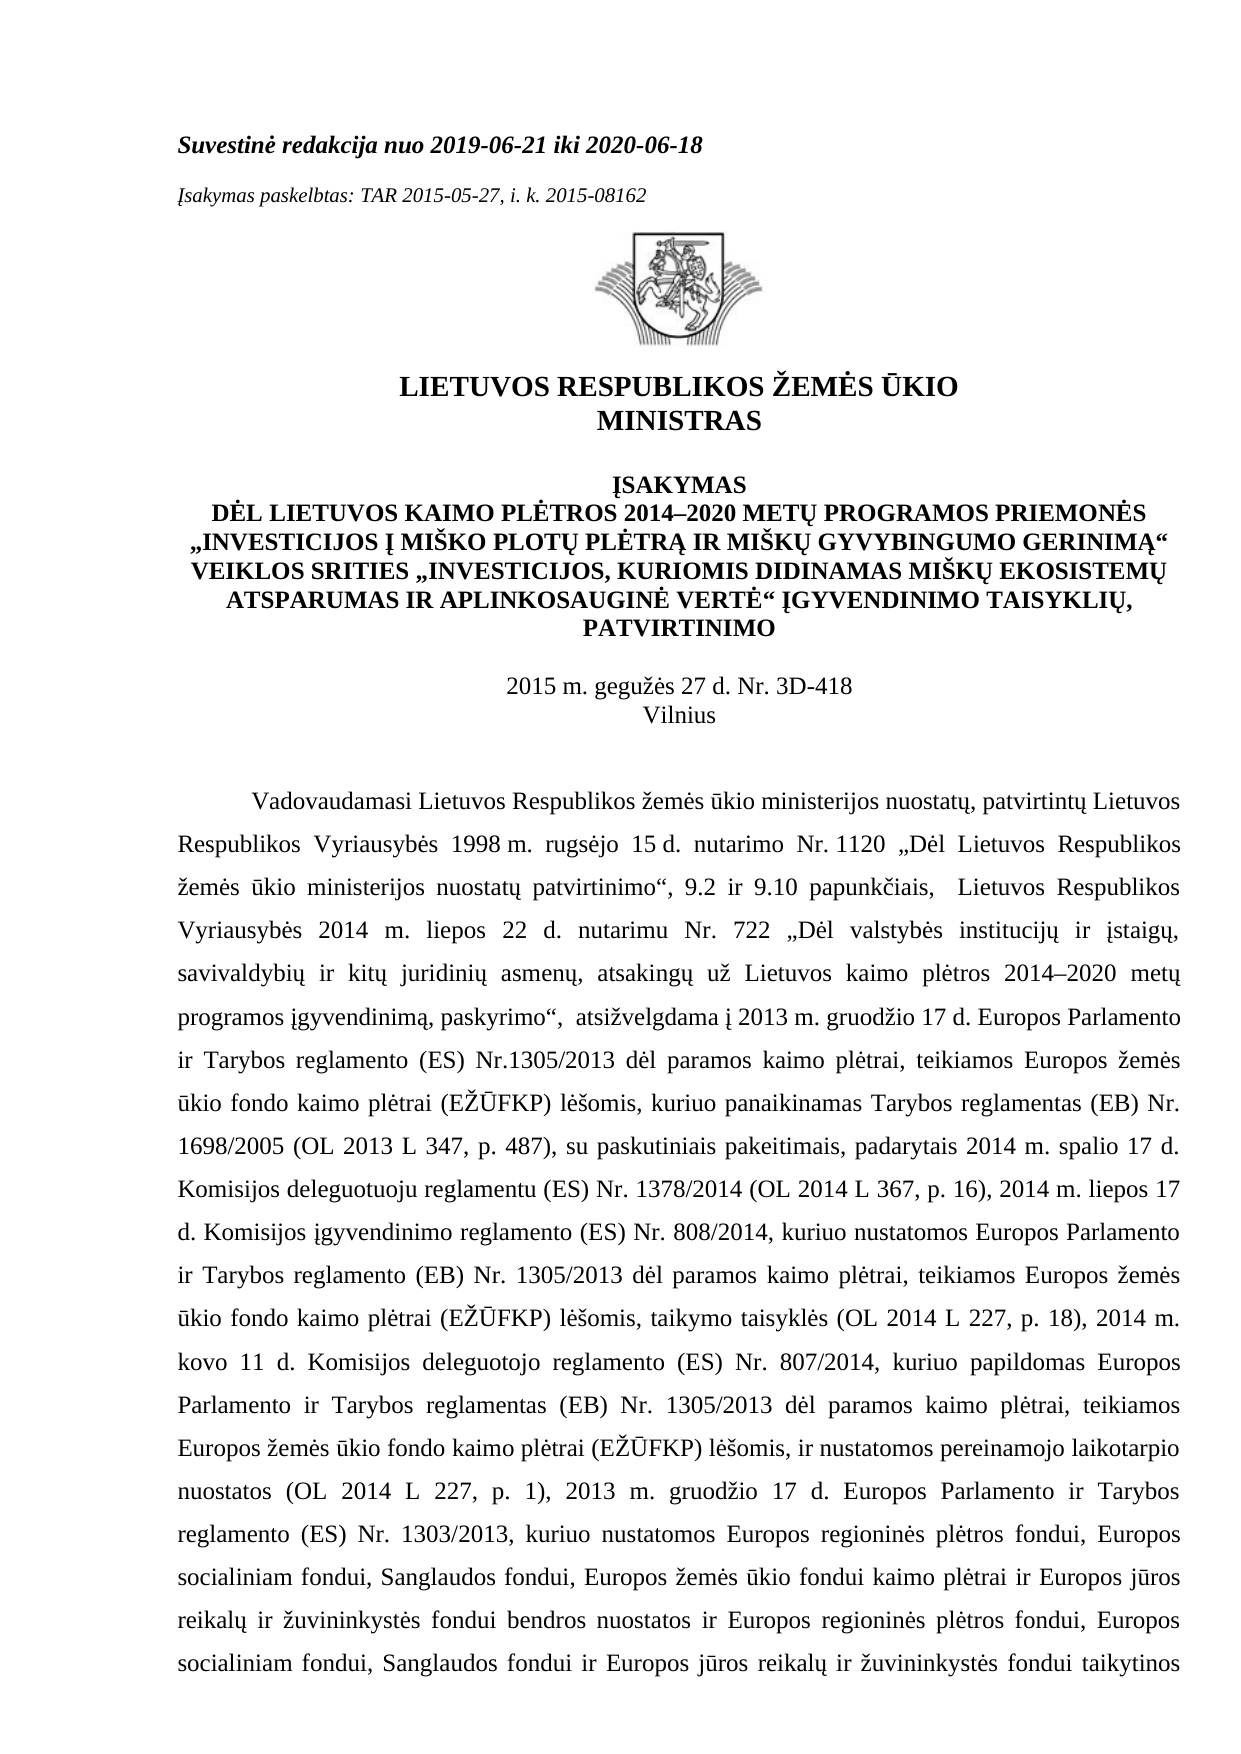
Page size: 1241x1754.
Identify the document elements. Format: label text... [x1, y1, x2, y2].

text Įsakymas paskelbtas: TAR 2015-05-27, i. k. 2015-08162 [177, 183, 1181, 207]
text Suvestinė redakcija nuo 2019-06-21 iki 2020-06-18 [177, 130, 1181, 159]
text Vilnius [177, 700, 1181, 728]
text ĮSAKYMAS [177, 470, 1181, 498]
text DĖL LIETUVOS KAIMO PLĖTROS 2014–2020 METŲ PROGRAMOS PRIEMONĖS „investicijos į miškO plotų plėtrą ir miškų gyvybingumo gerinimą“ veiklos srities „INVESTICIJOS, KURIOMIS DIDINAMAS MIŠKŲ EKOSISTEMŲ ATSPARUMAS IR APLINKOSAUGINĖ VERTĖ“ ĮGYVENDINIMO TAISYKLIŲ, PATVIRTINIMO [177, 498, 1181, 642]
text MINISTRAS [177, 403, 1181, 436]
text LIETUVOS RESPUBLIKOS ŽEMĖS ŪKIO [177, 369, 1181, 403]
text 2015 m. gegužės 27 d. Nr. 3D-418 [177, 671, 1181, 700]
text Vadovaudamasi Lietuvos Respublikos žemės ūkio ministerijos nuostatų, patvirtintų Lietuvos Respublikos Vyriausybės 1998 m. rugsėjo 15 d. nutarimo Nr. 1120 „Dėl Lietuvos Respublikos žemės ūkio ministerijos nuostatų patvirtinimo“, 9.2 ir 9.10 papunkčiais, Lietuvos Respublikos Vyriausybės 2014 m. liepos 22 d. nutarimu Nr. 722 „Dėl valstybės institucijų ir įstaigų, savivaldybių ir kitų juridinių asmenų, atsakingų už Lietuvos kaimo plėtros 2014–2020 metų programos įgyvendinimą, paskyrimo“, atsižvelgdama į 2013 m. gruodžio 17 d. Europos Parlamento ir Tarybos reglamento (ES) Nr.1305/2013 dėl paramos kaimo plėtrai, teikiamos Europos žemės ūkio fondo kaimo plėtrai (EŽŪFKP) lėšomis, kuriuo panaikinamas Tarybos reglamentas (EB) Nr. 1698/2005 (OL 2013 L 347, p. 487), su paskutiniais pakeitimais, padarytais 2014 m. spalio 17 d. Komisijos deleguotuoju reglamentu (ES) Nr. 1378/2014 (OL 2014 L 367, p. 16), 2014 m. liepos 17 d. Komisijos įgyvendinimo reglamento (ES) Nr. 808/2014, kuriuo nustatomos Europos Parlamento ir Tarybos reglamento (EB) Nr. 1305/2013 dėl paramos kaimo plėtrai, teikiamos Europos žemės ūkio fondo kaimo plėtrai (EŽŪFKP) lėšomis, taikymo taisyklės (OL 2014 L 227, p. 18), 2014 m. kovo 11 d. Komisijos deleguotojo reglamento (ES) Nr. 807/2014, kuriuo papildomas Europos Parlamento ir Tarybos reglamentas (EB) Nr. 1305/2013 dėl paramos kaimo plėtrai, teikiamos Europos žemės ūkio fondo kaimo plėtrai (EŽŪFKP) lėšomis, ir nustatomos pereinamojo laikotarpio nuostatos (OL 2014 L 227, p. 1), 2013 m. gruodžio 17 d. Europos Parlamento ir Tarybos reglamento (ES) Nr. 1303/2013, kuriuo nustatomos Europos regioninės plėtros fondui, Europos socialiniam fondui, Sanglaudos fondui, Europos žemės ūkio fondui kaimo plėtrai ir Europos jūros reikalų ir žuvininkystės fondui bendros nuostatos ir Europos regioninės plėtros fondui, Europos socialiniam fondui, Sanglaudos fondui ir Europos jūros reikalų ir žuvininkystės fondui taikytinos [177, 786, 1181, 1677]
